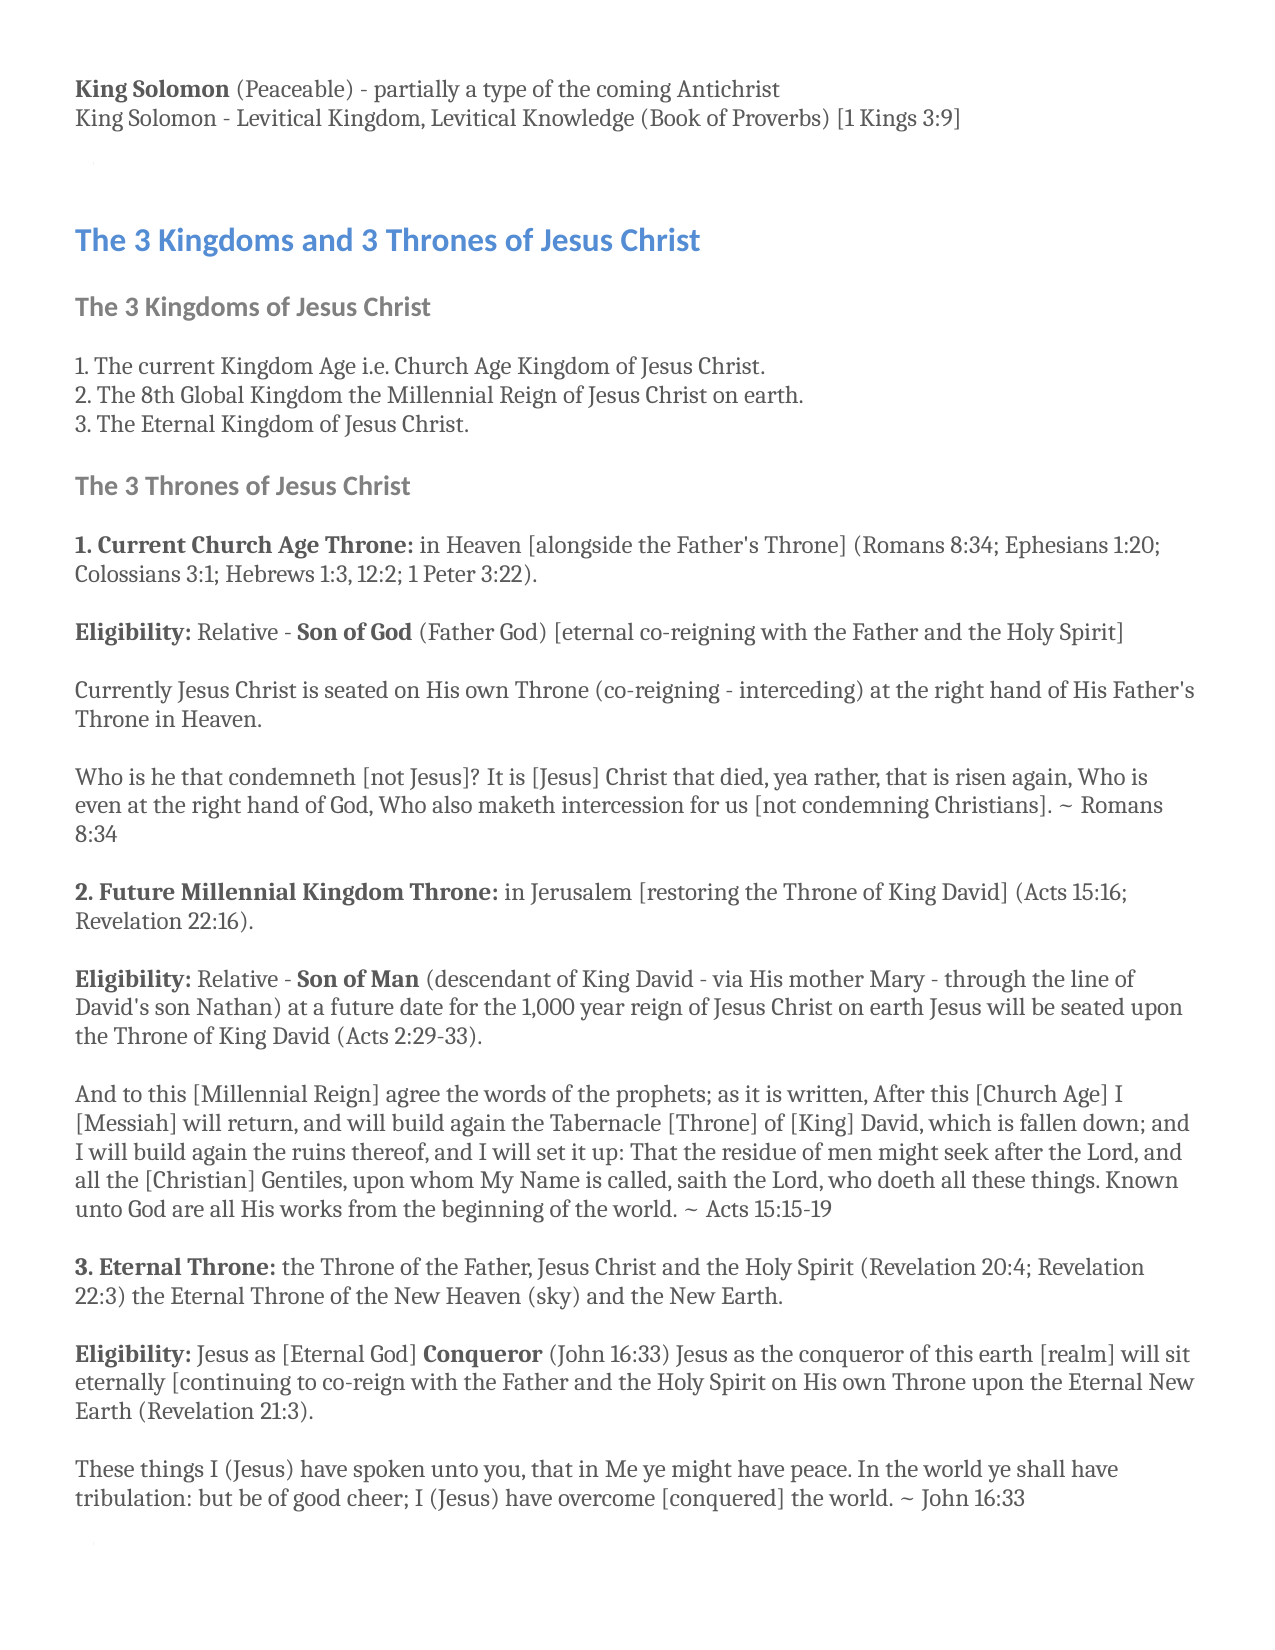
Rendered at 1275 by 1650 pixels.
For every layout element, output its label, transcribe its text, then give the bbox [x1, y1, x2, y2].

text 1. Current Church Age Throne: in Heaven [alongside the Father's Throne] (Romans 8:34; Ephesians 1:20; Colossians 3:1; Hebrews 1:3, 12:2; 1 Peter 3:22). [75, 531, 1200, 589]
subtitle The 3 Kingdoms and 3 Thrones of Jesus Christ [75, 219, 1200, 259]
text 2. Future Millennial Kingdom Throne: in Jerusalem [restoring the Throne of King David] (Acts 15:16; Revelation 22:16). [75, 878, 1200, 935]
text King Solomon (Peaceable) - partially a type of the coming Antichrist King Solomon - Levitical Kingdom, Levitical Knowledge (Book of Proverbs) [1 Kings 3:9] [75, 75, 1200, 132]
text And to this [Millennial Reign] agree the words of the prophets; as it is written, After this [Church Age] I [Messiah] will return, and will build again the Tabernacle [Throne] of [King] David, which is fallen down; and I will build again the ruins thereof, and I will set it up: That the residue of men might seek after the Lord, and all the [Christian] Gentiles, upon whom My Name is called, saith the Lord, who doeth all these things. Known unto God are all His works from the beginning of the world. ~ Acts 15:15-19 [75, 1080, 1200, 1224]
text 1. The current Kingdom Age i.e. Church Age Kingdom of Jesus Christ. 2. The 8th Global Kingdom the Millennial Reign of Jesus Christ on earth. 3. The Eternal Kingdom of Jesus Christ. [75, 352, 1200, 438]
subtitle The 3 Thrones of Jesus Christ [75, 468, 1200, 502]
text Currently Jesus Christ is seated on His own Throne (co-reigning - interceding) at the right hand of His Father's Throne in Heaven. [75, 676, 1200, 733]
subtitle The 3 Kingdoms of Jesus Christ [75, 289, 1200, 323]
text Eligibility: Relative - Son of Man (descendant of King David - via His mother Mary - through the line of David's son Nathan) at a future date for the 1,000 year reign of Jesus Christ on earth Jesus will be seated upon the Throne of King David (Acts 2:29-33). [75, 964, 1200, 1051]
text Who is he that condemneth [not Jesus]? It is [Jesus] Christ that died, yea rather, that is risen again, Who is even at the right hand of God, Who also maketh intercession for us [not condemning Christians]. ~ Romans 8:34 [75, 762, 1200, 849]
text Eligibility: Jesus as [Eternal God] Conqueror (John 16:33) Jesus as the conqueror of this earth [realm] will sit eternally [continuing to co-reign with the Father and the Holy Spirit on His own Throne upon the Eternal New Earth (Revelation 21:3). [75, 1339, 1200, 1426]
text Eligibility: Relative - Son of God (Father God) [eternal co-reigning with the Father and the Holy Spirit] [75, 618, 1200, 647]
text These things I (Jesus) have spoken unto you, that in Me ye might have peace. In the world ye shall have tribulation: but be of good cheer; I (Jesus) have overcome [conquered] the world. ~ John 16:33 [75, 1455, 1200, 1512]
text 3. Eternal Throne: the Throne of the Father, Jesus Christ and the Holy Spirit (Revelation 20:4; Revelation 22:3) the Eternal Throne of the New Heaven (sky) and the New Earth. [75, 1253, 1200, 1310]
